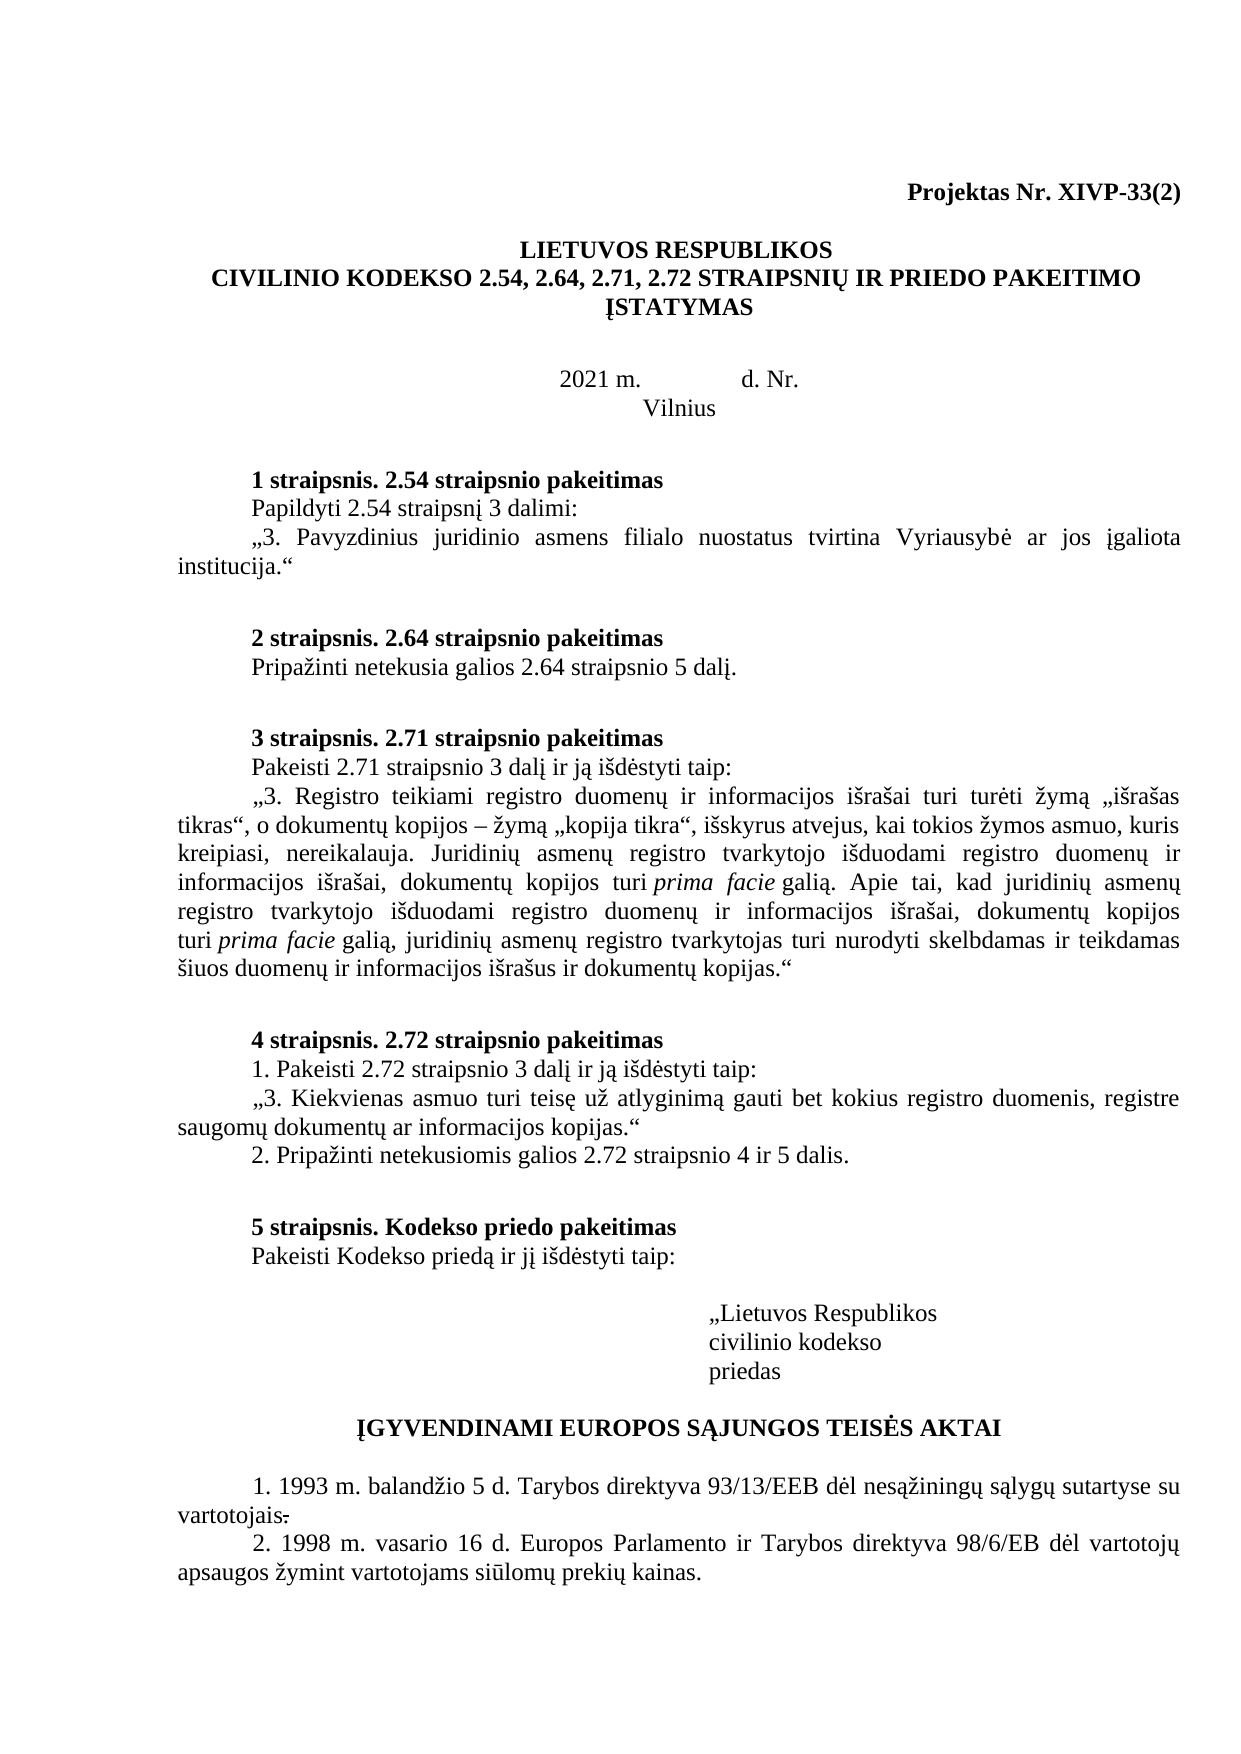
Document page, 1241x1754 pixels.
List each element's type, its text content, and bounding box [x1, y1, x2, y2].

text 2. Pripažinti netekusiomis galios 2.72 straipsnio 4 ir 5 dalis. [177, 1140, 1181, 1169]
text Papildyti 2.54 straipsnį 3 dalimi: [251, 493, 1181, 522]
text „3. Kiekvienas asmuo turi teisę už atlyginimą gauti bet kokius registro duomenis, registre saugomų dokumentų ar informacijos kopijas.“ [177, 1083, 1181, 1140]
text Pakeisti Kodekso priedą ir jį išdėstyti taip: [177, 1241, 1181, 1270]
text 2021 m. d. Nr. [177, 364, 1181, 393]
text „3. Registro teikiami registro duomenų ir informacijos išrašai turi turėti žymą „išrašas tikras“, o dokumentų kopijos – žymą „kopija tikra“, išskyrus atvejus, kai tokios žymos asmuo, kuris kreipiasi, nereikalauja. Juridinių asmenų registro tvarkytojo išduodami registro duomenų ir informacijos išrašai, dokumentų kopijos turi prima facie galią. Apie tai, kad juridinių asmenų registro tvarkytojo išduodami registro duomenų ir informacijos išrašai, dokumentų kopijos turi prima facie galią, juridinių asmenų registro tvarkytojas turi nurodyti skelbdamas ir teikdamas šiuos duomenų ir informacijos išrašus ir dokumentų kopijas.“ [177, 781, 1181, 982]
text LIETUVOS RESPUBLIKOS [177, 235, 1181, 263]
text „3. Pavyzdinius juridinio asmens filialo nuostatus tvirtina Vyriausybė ar jos įgaliota institucija.“ [177, 522, 1181, 580]
text Projektas Nr. XIVP-33(2) [177, 177, 1181, 206]
text Pakeisti 2.71 straipsnio 3 dalį ir ją išdėstyti taip: [177, 752, 1181, 781]
text 1. Pakeisti 2.72 straipsnio 3 dalį ir ją išdėstyti taip: [177, 1054, 1181, 1083]
text CIVILINIO KODEKSO 2.54, 2.64, 2.71, 2.72 STRAIPSNIŲ IR PRIEDO PAKEITIMO [177, 263, 1181, 292]
text Pripažinti netekusia galios 2.64 straipsnio 5 dalį. [177, 652, 1181, 680]
text 1 straipsnis. 2.54 straipsnio pakeitimas [251, 465, 1181, 493]
text „Lietuvos Respublikos [709, 1298, 1181, 1327]
text 2. 1998 m. vasario 16 d. Europos Parlamento ir Tarybos direktyva 98/6/EB dėl vartotojų apsaugos žymint vartotojams siūlomų prekių kainas. [177, 1528, 1181, 1586]
text 3 straipsnis. 2.71 straipsnio pakeitimas [177, 723, 1181, 752]
text Vilnius [177, 393, 1181, 422]
text 1. 1993 m. balandžio 5 d. Tarybos direktyva 93/13/EEB dėl nesąžiningų sąlygų sutartyse su vartotojais. [177, 1471, 1181, 1528]
text 4 straipsnis. 2.72 straipsnio pakeitimas [177, 1025, 1181, 1054]
text priedas [709, 1356, 1181, 1385]
text civilinio kodekso [709, 1327, 1181, 1356]
text ĮSTATYMAS [177, 292, 1181, 321]
text ĮGYVENDINAMI EUROPOS SĄJUNGOS TEISĖS AKTAI [177, 1413, 1181, 1442]
text 2 straipsnis. 2.64 straipsnio pakeitimas [177, 623, 1181, 652]
text 5 straipsnis. Kodekso priedo pakeitimas [177, 1212, 1181, 1241]
